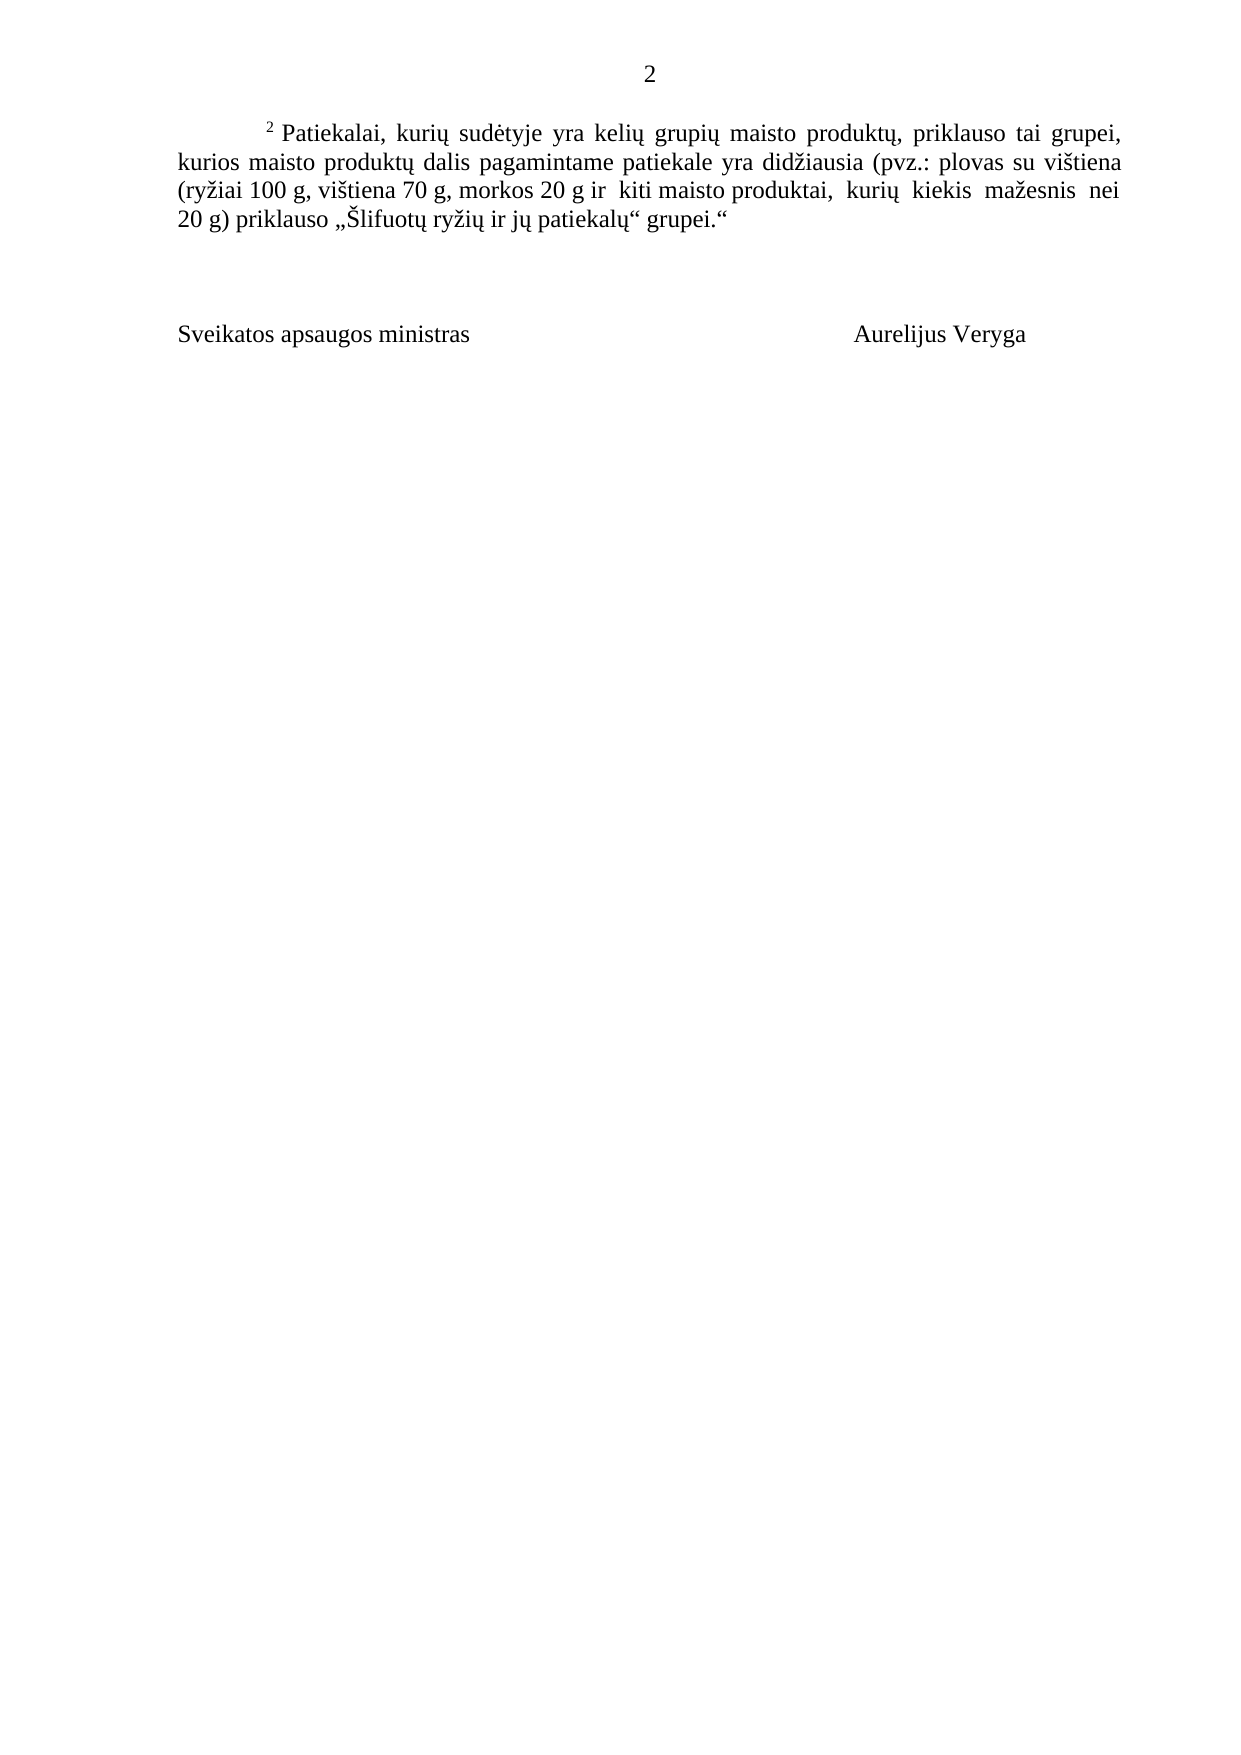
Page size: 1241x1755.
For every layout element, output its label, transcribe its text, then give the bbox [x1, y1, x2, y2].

text Sveikatos apsaugos ministras Aurelijus Veryga [177, 319, 1122, 348]
text 2 Patiekalai, kurių sudėtyje yra kelių grupių maisto produktų, priklauso tai grupei, kurios maisto produktų dalis pagamintame patiekale yra didžiausia (pvz.: plovas su vištiena (ryžiai 100 g, vištiena 70 g, morkos 20 g ir kiti maisto produktai, kurių kiekis mažesnis nei 20 g) priklauso „Šlifuotų ryžių ir jų patiekalų“ grupei.“ [177, 118, 1122, 233]
